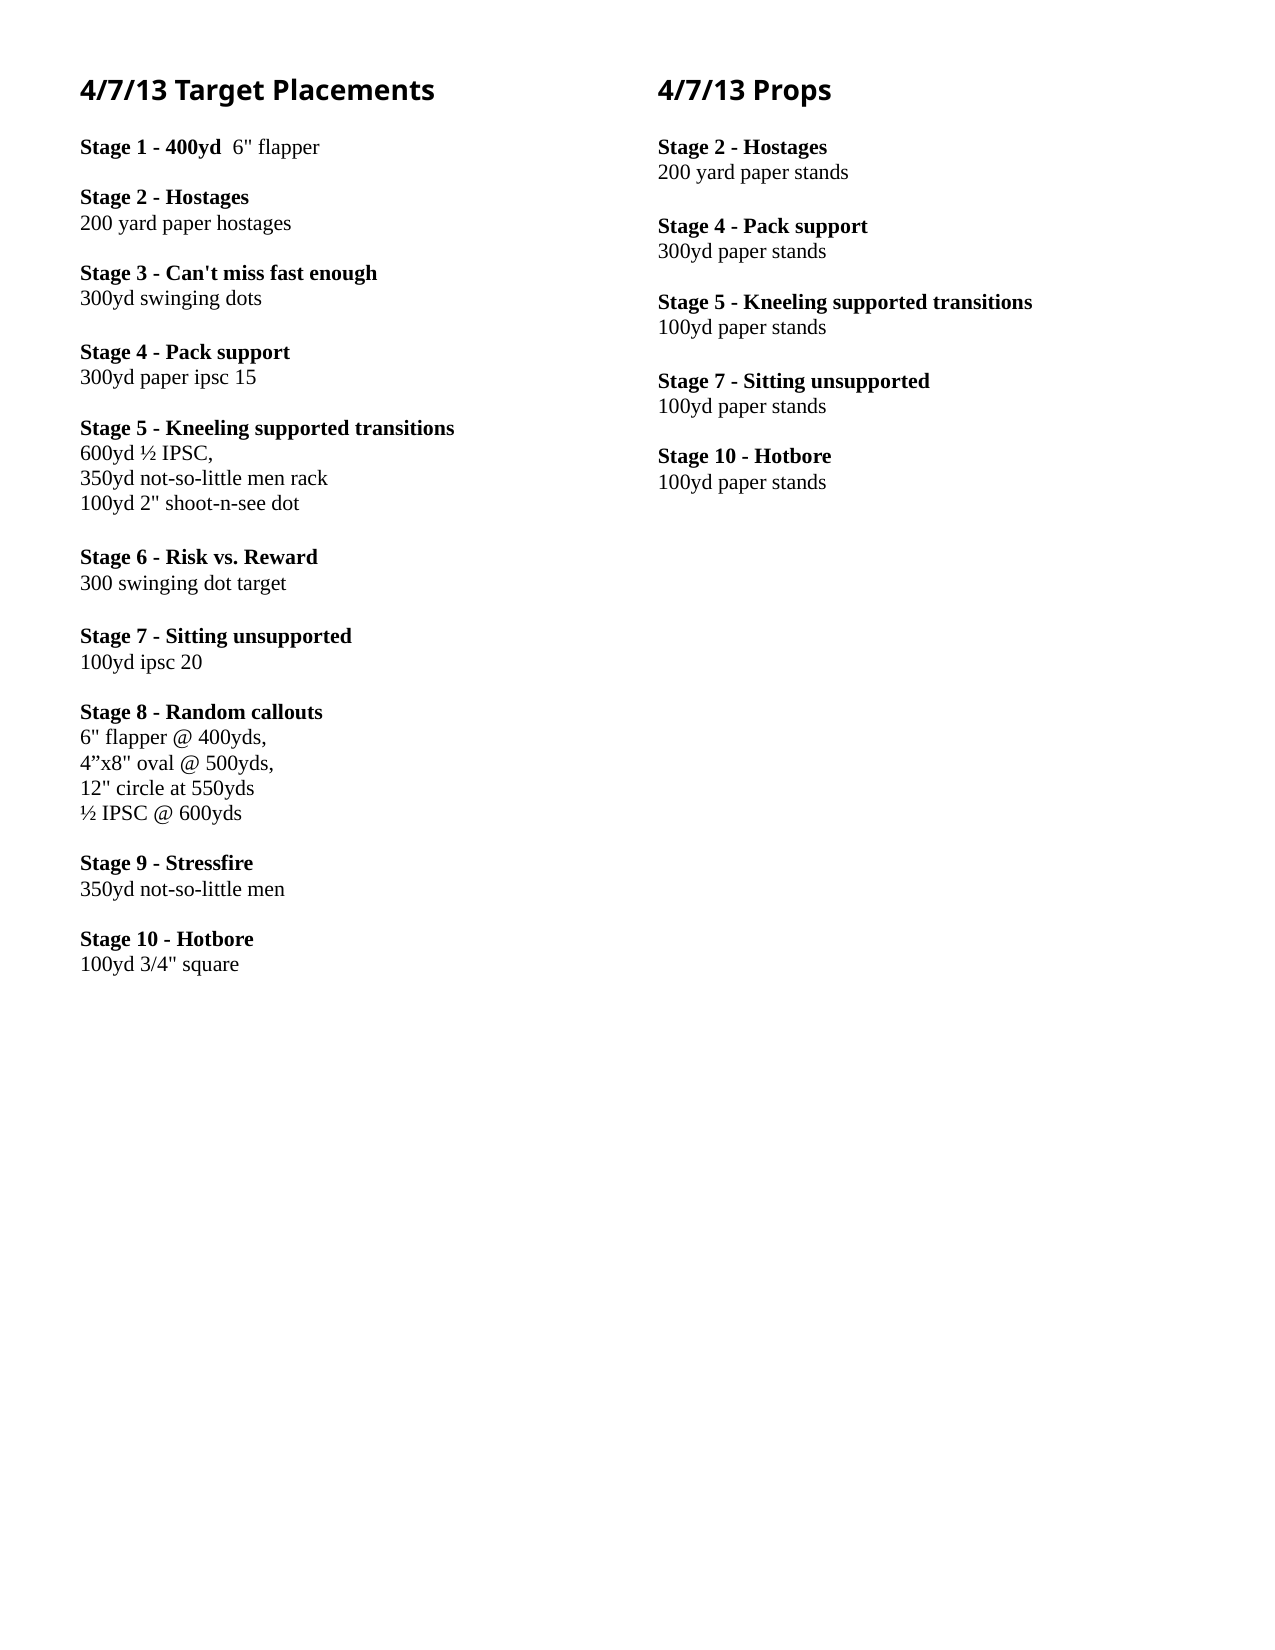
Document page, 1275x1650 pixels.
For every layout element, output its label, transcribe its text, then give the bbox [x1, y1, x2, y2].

text 100yd 2" shoot-n-see dot [80, 490, 633, 516]
text 100yd paper stands [658, 314, 1203, 339]
text Stage 6 - Risk vs. Reward [80, 544, 633, 569]
text Stage 4 - Pack support 300yd paper stands Stage 5 - Kneeling supported transitions [658, 213, 1203, 314]
text 300yd swinging dots [80, 285, 633, 310]
text 12" circle at 550yds [80, 775, 633, 800]
text 200 yard paper stands [658, 159, 1203, 184]
text Stage 3 - Can't miss fast enough [80, 235, 633, 285]
text 4”x8" oval @ 500yds, [80, 749, 633, 775]
text ½ IPSC @ 600yds [80, 800, 633, 825]
text 350yd not-so-little men rack [80, 465, 633, 490]
text Stage 7 - Sitting unsupported [658, 368, 1203, 393]
text 100yd ipsc 20 [80, 649, 633, 674]
text 4/7/13 Props [658, 70, 1205, 109]
text 300 swinging dot target [80, 569, 633, 595]
text 100yd paper stands Stage 10 - Hotbore 100yd paper stands [658, 393, 1203, 494]
text Stage 2 - Hostages [658, 109, 1203, 159]
text Stage 7 - Sitting unsupported [80, 623, 633, 649]
text Stage 4 - Pack support 300yd paper ipsc 15 Stage 5 - Kneeling supported transitions 600yd ½ IPSC, [80, 339, 633, 465]
text 4/7/13 Target Placements [80, 70, 634, 109]
text Stage 8 - Random callouts 6" flapper @ 400yds, [80, 699, 633, 749]
text Stage 9 - Stressfire 350yd not-so-little men Stage 10 - Hotbore 100yd 3/4" square [80, 825, 633, 976]
text 200 yard paper hostages [80, 209, 633, 235]
text Stage 1 - 400yd 6" flapper Stage 2 - Hostages [80, 109, 633, 209]
